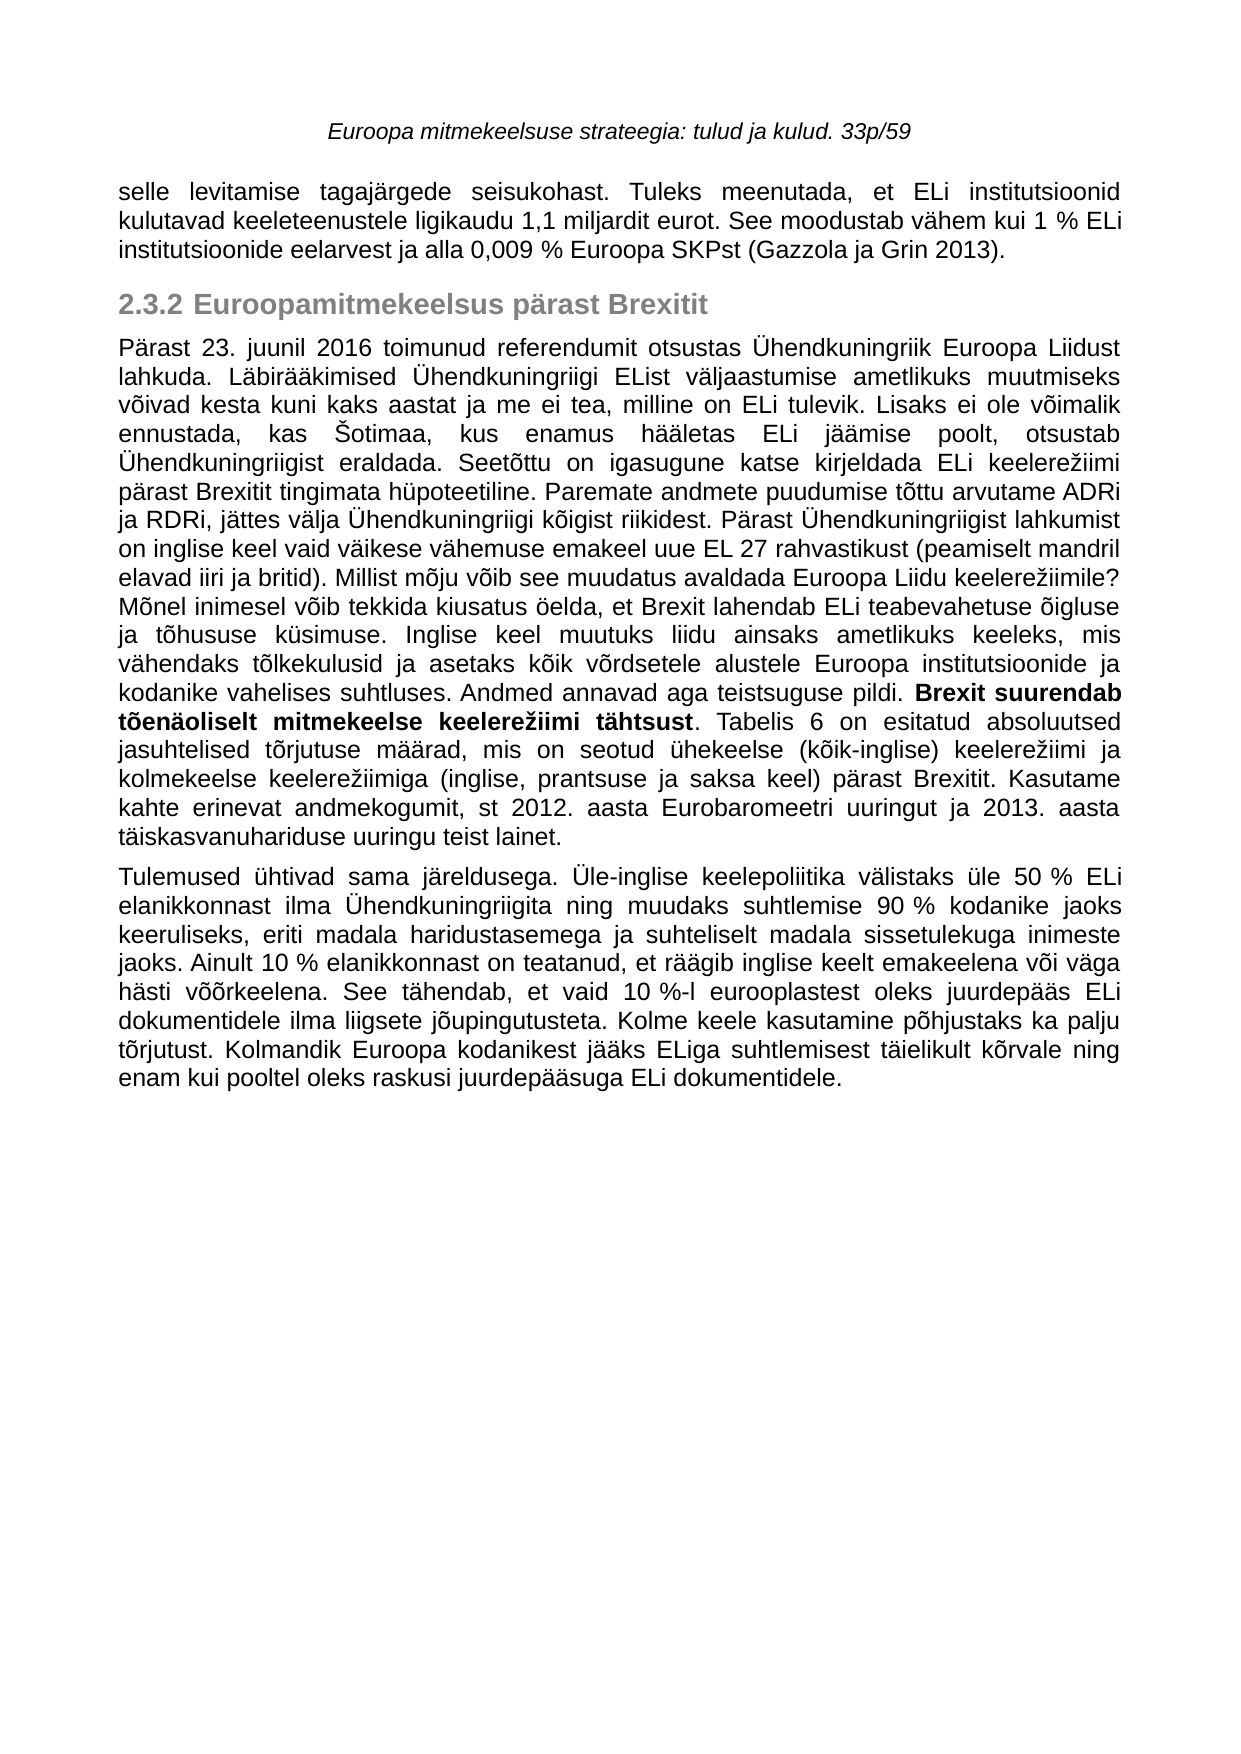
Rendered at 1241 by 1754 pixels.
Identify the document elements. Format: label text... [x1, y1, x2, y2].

text Pärast 23. juunil 2016 toimunud referendumit otsustas Ühendkuningriik Euroopa Liidust lahkuda. Läbirääkimised Ühendkuningriigi EList väljaastumise ametlikuks muutmiseks võivad kesta kuni kaks aastat ja me ei tea, milline on ELi tulevik. Lisaks ei ole võimalik ennustada, kas Šotimaa, kus enamus hääletas ELi jäämise poolt, otsustab Ühendkuningriigist eraldada. Seetõttu on igasugune katse kirjeldada ELi keelerežiimi pärast Brexitit tingimata hüpoteetiline. Paremate andmete puudumise tõttu arvutame ADRi ja RDRi, jättes välja Ühendkuningriigi kõigist riikidest. Pärast Ühendkuningriigist lahkumist on inglise keel vaid väikese vähemuse emakeel uue EL 27 rahvastikust (peamiselt mandril elavad iiri ja britid). Millist mõju võib see muudatus avaldada Euroopa Liidu keelerežiimile? Mõnel inimesel võib tekkida kiusatus öelda, et Brexit lahendab ELi teabevahetuse õigluse ja tõhususe küsimuse. Inglise keel muutuks liidu ainsaks ametlikuks keeleks, mis vähendaks tõlkekulusid ja asetaks kõik võrdsetele alustele Euroopa institutsioonide ja kodanike vahelises suhtluses. Andmed annavad aga teistsuguse pildi. Brexit suurendab tõenäoliselt mitmekeelse keelerežiimi tähtsust. Tabelis 6 on esitatud absoluutsed jasuhtelised tõrjutuse määrad, mis on seotud ühekeelse (kõik-inglise) keelerežiimi ja kolmekeelse keelerežiimiga (inglise, prantsuse ja saksa keel) pärast Brexitit. Kasutame kahte erinevat andmekogumit, st 2012. aasta Eurobaromeetri uuringut ja 2013. aasta täiskasvanuhariduse uuringu teist lainet. [118, 333, 1122, 850]
text Tulemused ühtivad sama järeldusega. Üle-inglise keelepoliitika välistaks üle 50 % ELi elanikkonnast ilma Ühendkuningriigita ning muudaks suhtlemise 90 % kodanike jaoks keeruliseks, eriti madala haridustasemega ja suhteliselt madala sissetulekuga inimeste jaoks. Ainult 10 % elanikkonnast on teatanud, et räägib inglise keelt emakeelena või väga hästi võõrkeelena. See tähendab, et vaid 10 %-l eurooplastest oleks juurdepääs ELi dokumentidele ilma liigsete jõupingutusteta. Kolme keele kasutamine põhjustaks ka palju tõrjutust. Kolmandik Euroopa kodanikest jääks ELiga suhtlemisest täielikult kõrvale ning enam kui pooltel oleks raskusi juurdepääsuga ELi dokumentidele. [118, 862, 1122, 1092]
text selle levitamise tagajärgede seisukohast. Tuleks meenutada, et ELi institutsioonid kulutavad keeleteenustele ligikaudu 1,1 miljardit eurot. See moodustab vähem kui 1 % ELi institutsioonide eelarvest ja alla 0,009 % Euroopa SKPst (Gazzola ja Grin 2013). [118, 177, 1122, 263]
subtitle Euroopamitmekeelsus pärast Brexitit [118, 287, 1122, 321]
